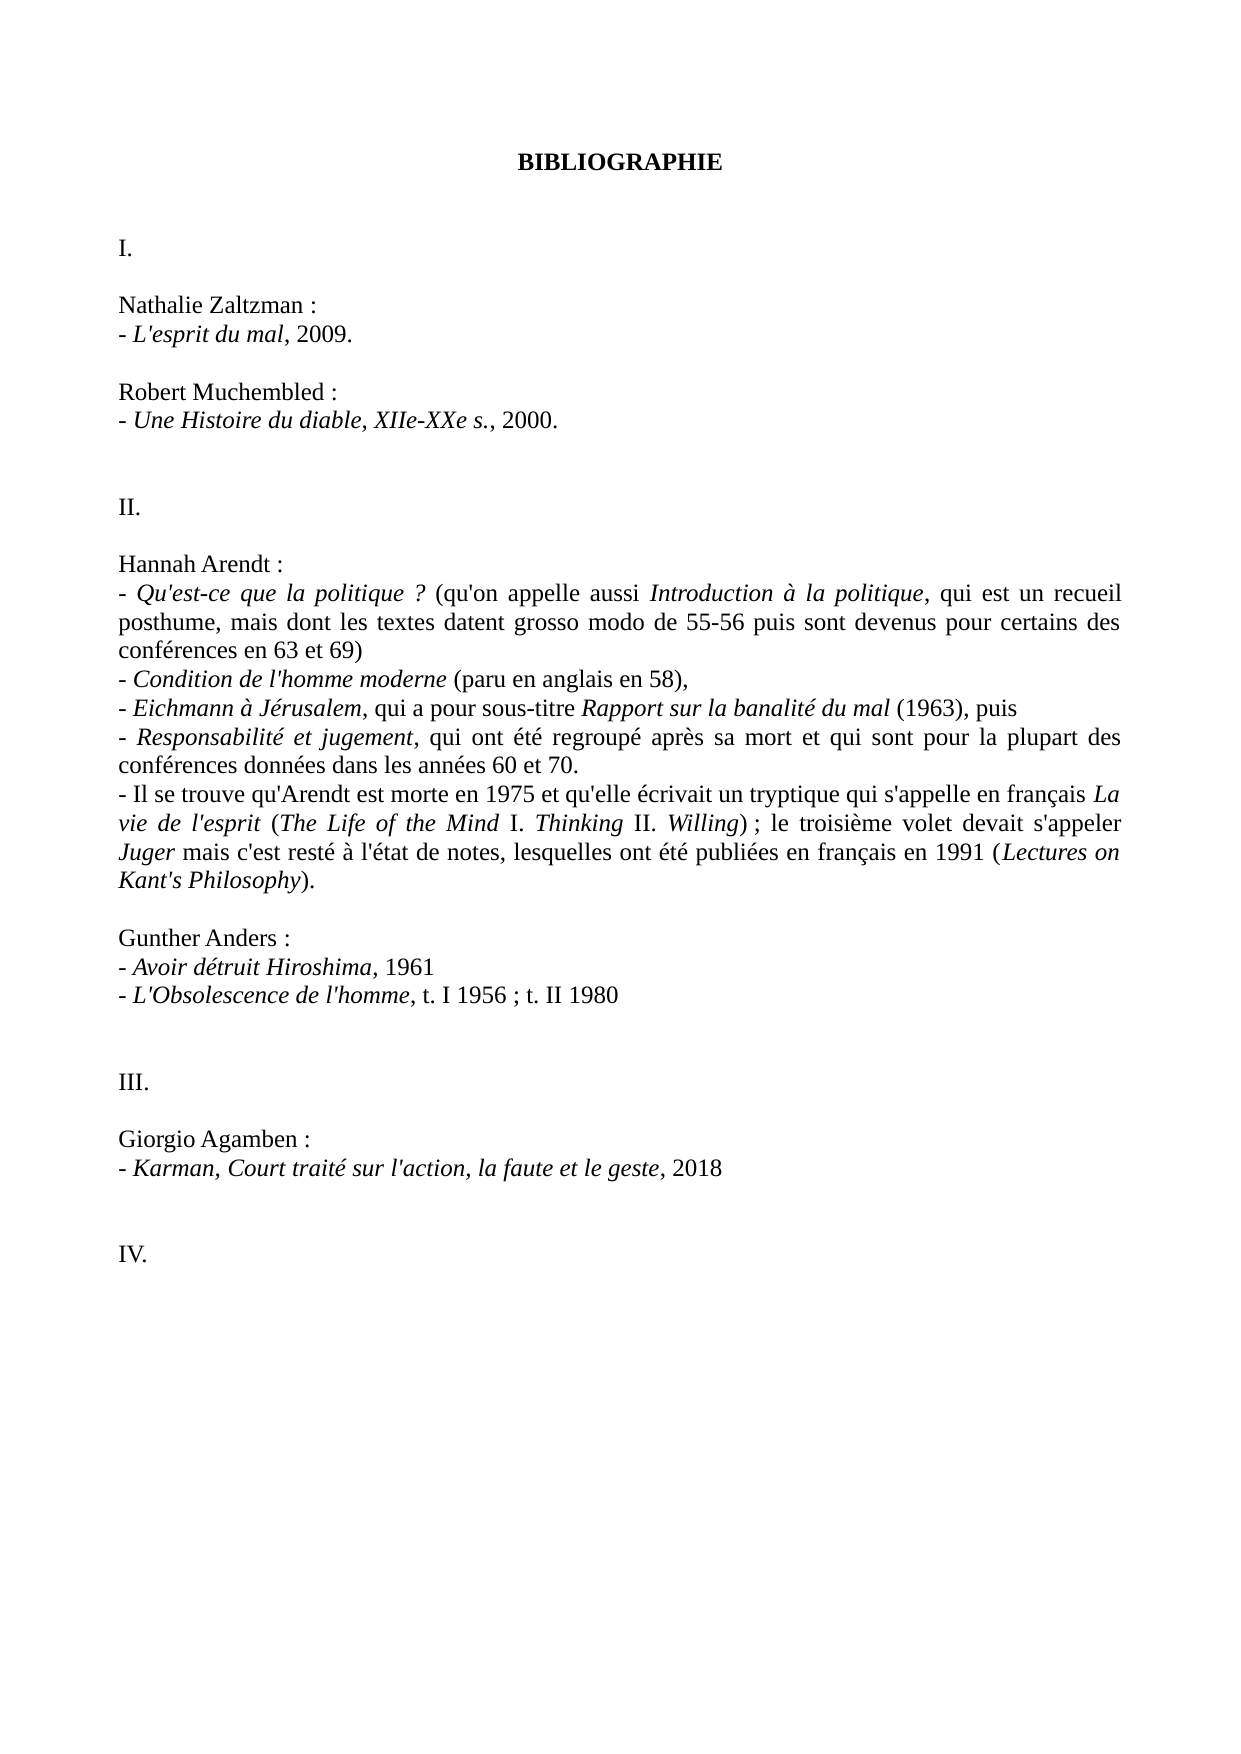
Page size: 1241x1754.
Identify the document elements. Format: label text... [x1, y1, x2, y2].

text - Karman, Court traité sur l'action, la faute et le geste, 2018 [118, 1153, 1122, 1182]
text BIBLIOGRAPHIE [118, 147, 1122, 176]
text Gunther Anders : [118, 923, 1122, 952]
text III. [118, 1067, 1122, 1096]
text - Il se trouve qu'Arendt est morte en 1975 et qu'elle écrivait un tryptique qui s'appelle en français La vie de l'esprit (The Life of the Mind I. Thinking II. Willing) ; le troisième volet devait s'appeler Juger mais c'est resté à l'état de notes, lesquelles ont été publiées en français en 1991 (Lectures on Kant's Philosophy). [118, 779, 1122, 894]
text - L'Obsolescence de l'homme, t. I 1956 ; t. II 1980 [118, 981, 1122, 1009]
list Robert Muchembled : [118, 377, 1122, 406]
text - Qu'est-ce que la politique ? (qu'on appelle aussi Introduction à la politique, qui est un recueil posthume, mais dont les textes datent grosso modo de 55-56 puis sont devenus pour certains des conférences en 63 et 69) [118, 578, 1122, 664]
list Nathalie Zaltzman : [118, 291, 1122, 319]
text IV. [118, 1239, 1122, 1268]
text - Eichmann à Jérusalem, qui a pour sous-titre Rapport sur la banalité du mal (1963), puis [118, 693, 1122, 722]
list - Une Histoire du diable, XIIe-XXe s., 2000. [118, 406, 1122, 434]
text I. [118, 233, 1122, 262]
text Hannah Arendt : [118, 549, 1122, 578]
text Giorgio Agamben : [118, 1124, 1122, 1153]
text II. [118, 492, 1122, 521]
list - L'esprit du mal, 2009. [118, 319, 1122, 348]
text - Condition de l'homme moderne (paru en anglais en 58), [118, 664, 1122, 693]
text - Responsabilité et jugement, qui ont été regroupé après sa mort et qui sont pour la plupart des conférences données dans les années 60 et 70. [118, 722, 1122, 779]
text - Avoir détruit Hiroshima, 1961 [118, 952, 1122, 981]
